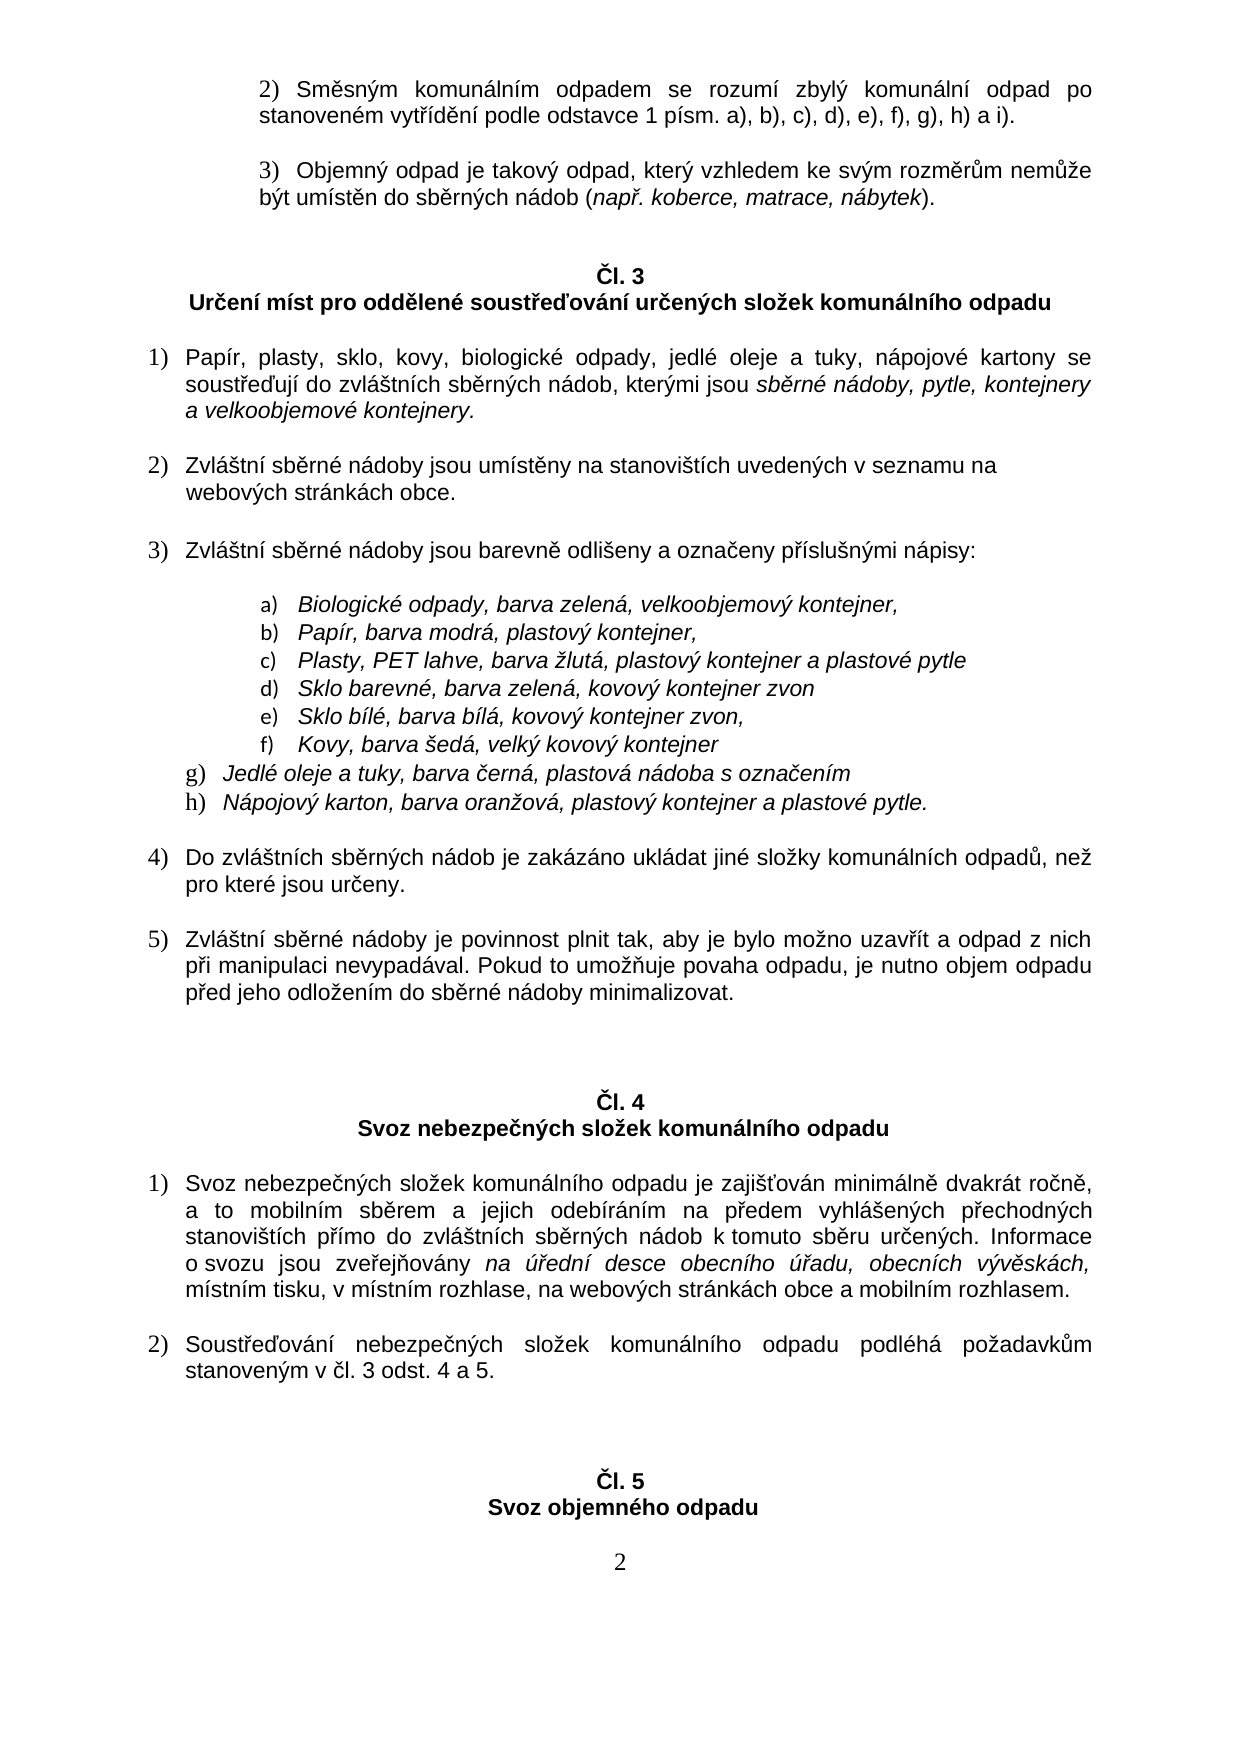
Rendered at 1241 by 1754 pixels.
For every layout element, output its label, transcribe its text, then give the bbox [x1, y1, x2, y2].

text Určení míst pro oddělené soustřeďování určených složek komunálního odpadu [148, 289, 1092, 316]
list Papír, plasty, sklo, kovy, biologické odpady, jedlé oleje a tuky, nápojové kartony se soustřeďují do zvláštních sběrných nádob, kterými jsou sběrné nádoby, pytle, kontejnery a velkoobjemové kontejnery. [148, 342, 1092, 423]
list Do zvláštních sběrných nádob je zakázáno ukládat jiné složky komunálních odpadů, než pro které jsou určeny. [148, 842, 1092, 897]
list Svoz nebezpečných složek komunálního odpadu je zajišťován minimálně dvakrát ročně, a to mobilním sběrem a jejich odebíráním na předem vyhlášených přechodných stanovištích přímo do zvláštních sběrných nádob k tomuto sběru určených. Informace o svozu jsou zveřejňovány na úřední desce obecního úřadu, obecních vývěskách, místním tisku, v místním rozhlase, na webových stránkách obce a mobilním rozhlasem. [148, 1168, 1092, 1302]
list Sklo bílé, barva bílá, kovový kontejner zvon, [260, 702, 1092, 730]
subtitle Čl. 4 [148, 1089, 1092, 1115]
text Čl. 5 [148, 1468, 1092, 1494]
subtitle Svoz nebezpečných složek komunálního odpadu [148, 1115, 1092, 1142]
list Zvláštní sběrné nádoby je povinnost plnit tak, aby je bylo možno uzavřít a odpad z nich při manipulaci nevypadával. Pokud to umožňuje povaha odpadu, je nutno objem odpadu před jeho odložením do sběrné nádoby minimalizovat. [148, 924, 1092, 1005]
list Papír, barva modrá, plastový kontejner, [260, 618, 1092, 646]
list Nápojový karton, barva oranžová, plastový kontejner a plastové pytle. [185, 787, 1092, 816]
list Soustřeďování nebezpečných složek komunálního odpadu podléhá požadavkům stanoveným v čl. 3 odst. 4 a 5. [148, 1329, 1092, 1384]
text Svoz objemného odpadu [148, 1494, 1092, 1520]
list Plasty, PET lahve, barva žlutá, plastový kontejner a plastové pytle [260, 646, 1092, 674]
list Kovy, barva šedá, velký kovový kontejner [260, 730, 1092, 758]
list Jedlé oleje a tuky, barva černá, plastová nádoba s označením [185, 758, 1092, 787]
list Zvláštní sběrné nádoby jsou umístěny na stanovištích uvedených v seznamu na [148, 450, 1092, 479]
list Směsným komunálním odpadem se rozumí zbylý komunální odpad po stanoveném vytřídění podle odstavce 1 písm. a), b), c), d), e), f), g), h) a i). [221, 74, 1092, 129]
list Zvláštní sběrné nádoby jsou barevně odlišeny a označeny příslušnými nápisy: [148, 535, 1092, 564]
text Čl. 3 [148, 263, 1092, 289]
text webových stránkách obce. [148, 479, 1092, 505]
list Objemný odpad je takový odpad, který vzhledem ke svým rozměrům nemůže být umístěn do sběrných nádob (např. koberce, matrace, nábytek). [221, 155, 1092, 210]
list Biologické odpady, barva zelená, velkoobjemový kontejner, [260, 590, 1092, 618]
list Sklo barevné, barva zelená, kovový kontejner zvon [260, 674, 1092, 702]
